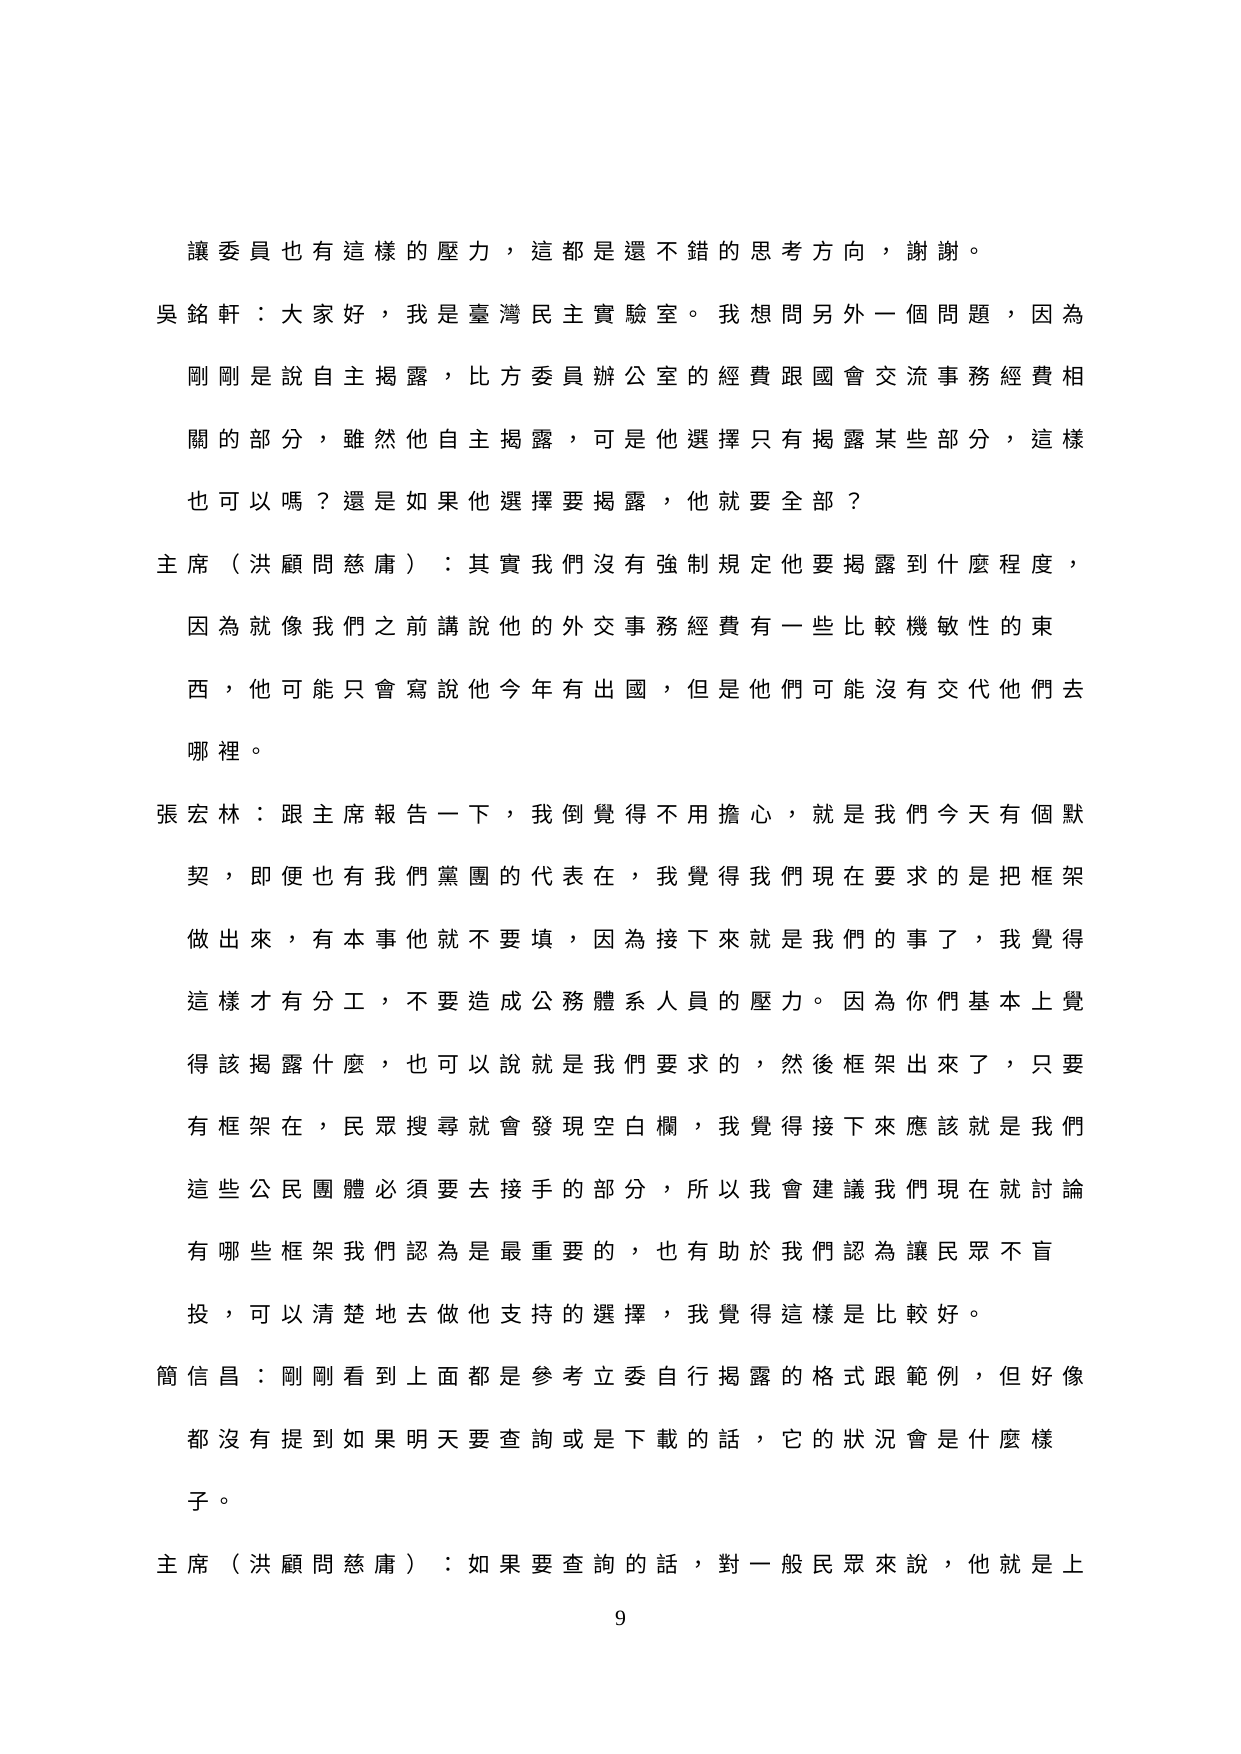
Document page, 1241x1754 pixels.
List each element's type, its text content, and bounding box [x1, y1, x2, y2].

text 吳銘軒：大家好，我是臺灣民主實驗室。我想問另外一個問題，因為剛剛是說自主揭露，比方委員辦公室的經費跟國會交流事務經費相關的部分，雖然他自主揭露，可是他選擇只有揭露某些部分，這樣也可以嗎？還是如果他選擇要揭露，他就要全部？ [151, 281, 1089, 531]
text 簡信昌：剛剛看到上面都是參考立委自行揭露的格式跟範例，但好像都沒有提到如果明天要查詢或是下載的話，它的狀況會是什麼樣子。 [151, 1344, 1089, 1531]
text 主席（洪顧問慈庸）：其實我們沒有強制規定他要揭露到什麼程度，因為就像我們之前講說他的外交事務經費有一些比較機敏性的東西，他可能只會寫說他今年有出國，但是他們可能沒有交代他們去哪裡。 [151, 531, 1089, 781]
text 主席（洪顧問慈庸）：如果要查詢的話，對一般民眾來說，他就是上 [151, 1531, 1089, 1594]
text 讓委員也有這樣的壓力，這都是還不錯的思考方向，謝謝。 [173, 219, 1089, 281]
text 張宏林：跟主席報告一下，我倒覺得不用擔心，就是我們今天有個默契，即便也有我們黨團的代表在，我覺得我們現在要求的是把框架做出來，有本事他就不要填，因為接下來就是我們的事了，我覺得這樣才有分工，不要造成公務體系人員的壓力。因為你們基本上覺得該揭露什麼，也可以說就是我們要求的，然後框架出來了，只要有框架在，民眾搜尋就會發現空白欄，我覺得接下來應該就是我們這些公民團體必須要去接手的部分，所以我會建議我們現在就討論有哪些框架我們認為是最重要的，也有助於我們認為讓民眾不盲投，可以清楚地去做他支持的選擇，我覺得這樣是比較好。 [151, 781, 1089, 1344]
